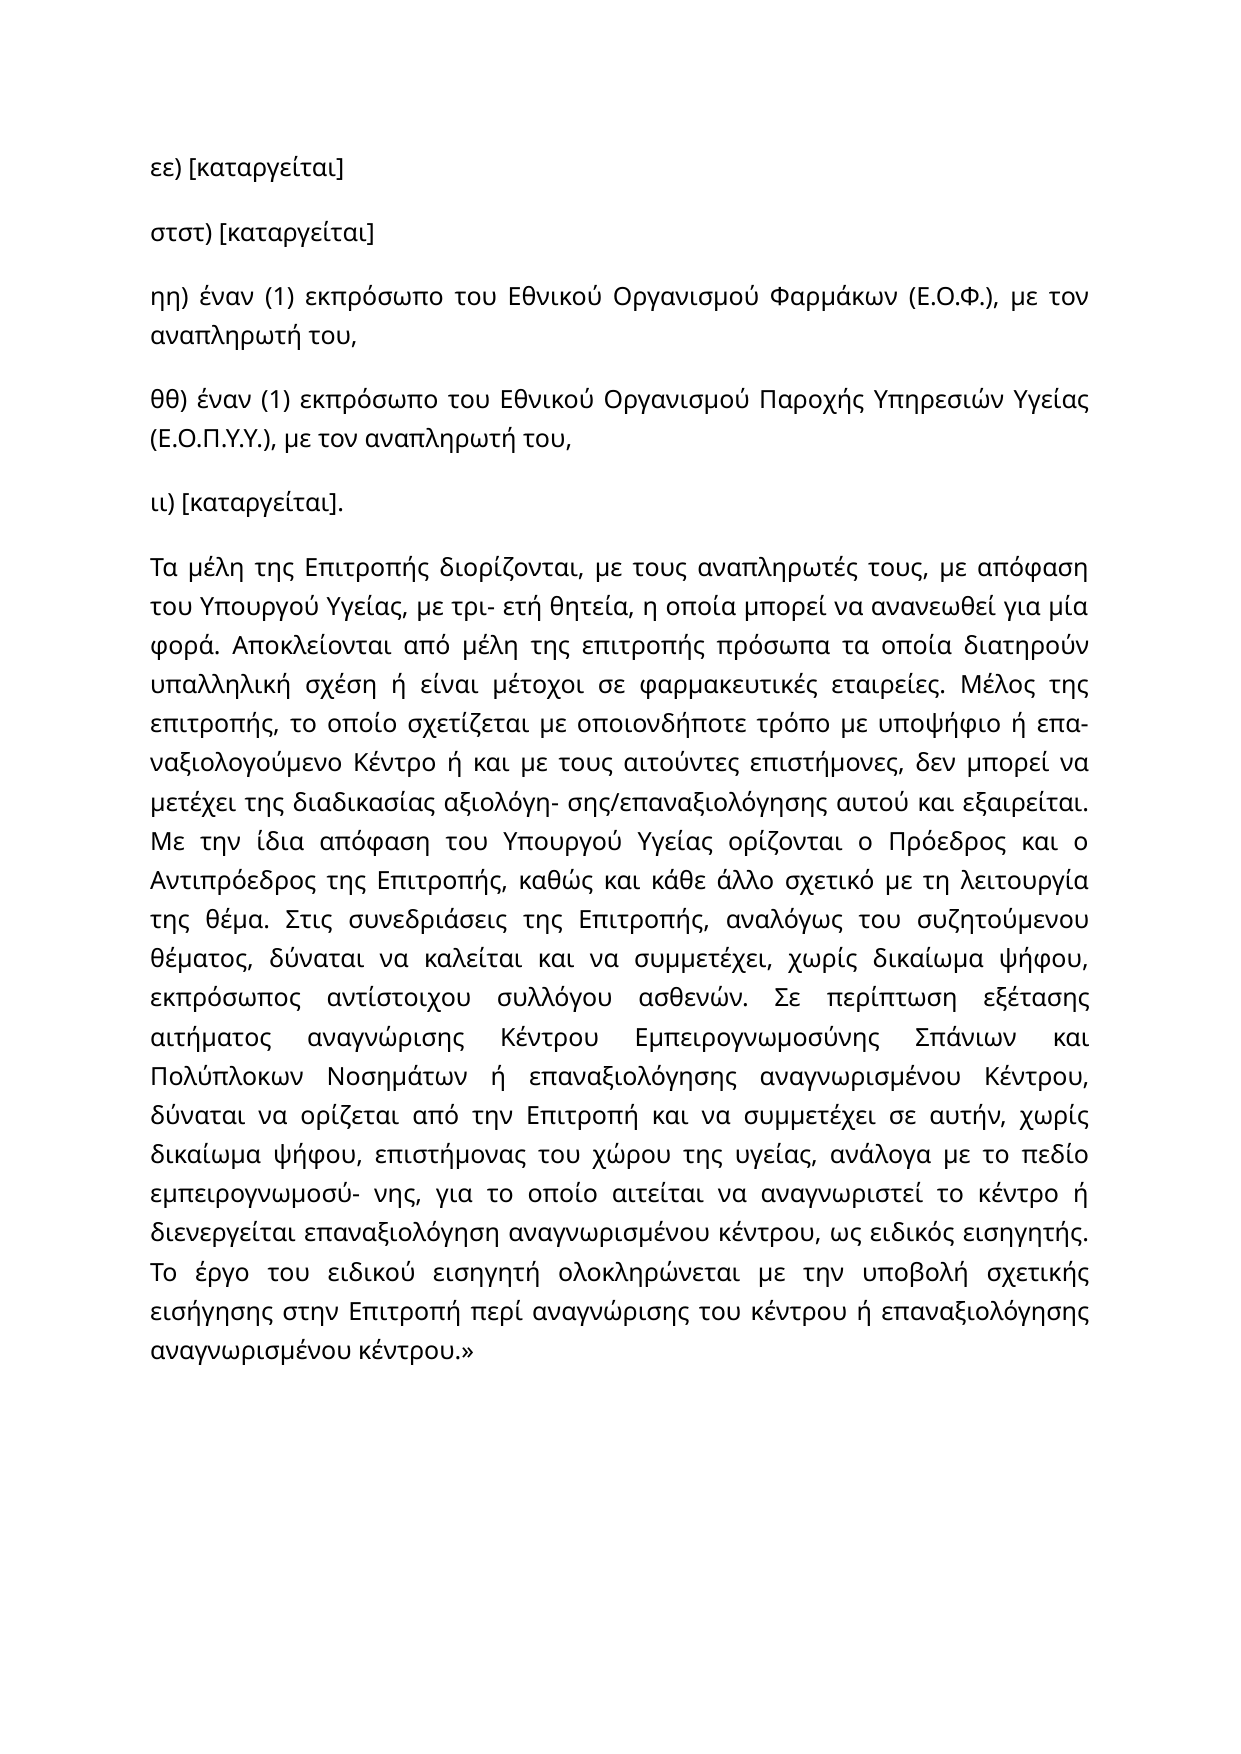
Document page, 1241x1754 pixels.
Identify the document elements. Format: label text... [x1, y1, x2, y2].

text ηη) έναν (1) εκπρόσωπο του Εθνικού Οργανισμού Φαρμάκων (Ε.Ο.Φ.), με τον αναπληρωτή του, [150, 278, 1090, 352]
text θθ) έναν (1) εκπρόσωπο του Εθνικού Οργανισμού Παροχής Υπηρεσιών Υγείας (Ε.Ο.Π.Υ.Υ.), με τον αναπληρωτή του, [150, 382, 1090, 455]
text εε) [καταργείται] [150, 150, 1090, 184]
text στστ) [καταργείται] [150, 214, 1090, 248]
text Τα μέλη της Επιτροπής διορίζονται, με τους αναπληρωτές τους, με απόφαση του Υπουργού Υγείας, με τρι- ετή θητεία, η οποία μπορεί να ανανεωθεί για μία φορά. Αποκλείονται από μέλη της επιτροπής πρόσωπα τα οποία διατηρούν υπαλληλική σχέση ή είναι μέτοχοι σε φαρμακευτικές εταιρείες. Μέλος της επιτροπής, το οποίο σχετίζεται με οποιονδήποτε τρόπο με υποψήφιο ή επα- ναξιολογούμενο Κέντρο ή και με τους αιτούντες επιστήμονες, δεν μπορεί να μετέχει της διαδικασίας αξιολόγη- σης/επαναξιολόγησης αυτού και εξαιρείται. Με την ίδια απόφαση του Υπουργού Υγείας ορίζονται ο Πρόεδρος και ο Αντιπρόεδρος της Επιτροπής, καθώς και κάθε άλλο σχετικό με τη λειτουργία της θέμα. Στις συνεδριάσεις της Επιτροπής, αναλόγως του συζητούμενου θέματος, δύναται να καλείται και να συμμετέχει, χωρίς δικαίωμα ψήφου, εκπρόσωπος αντίστοιχου συλλόγου ασθενών. Σε περίπτωση εξέτασης αιτήματος αναγνώρισης Κέντρου Εμπειρογνωμοσύνης Σπάνιων και Πολύπλοκων Νοσημάτων ή επαναξιολόγησης αναγνωρισμένου Κέντρου, δύναται να ορίζεται από την Επιτροπή και να συμμετέχει σε αυτήν, χωρίς δικαίωμα ψήφου, επιστήμονας του χώρου της υγείας, ανάλογα με το πεδίο εμπειρογνωμοσύ- νης, για το οποίο αιτείται να αναγνωριστεί το κέντρο ή διενεργείται επαναξιολόγηση αναγνωρισμένου κέντρου, ως ειδικός εισηγητής. Το έργο του ειδικού εισηγητή ολοκληρώνεται με την υποβολή σχετικής εισήγησης στην Επιτροπή περί αναγνώρισης του κέντρου ή επαναξιολόγησης αναγνωρισμένου κέντρου.» [150, 549, 1090, 1367]
text ιι) [καταργείται]. [150, 485, 1090, 519]
